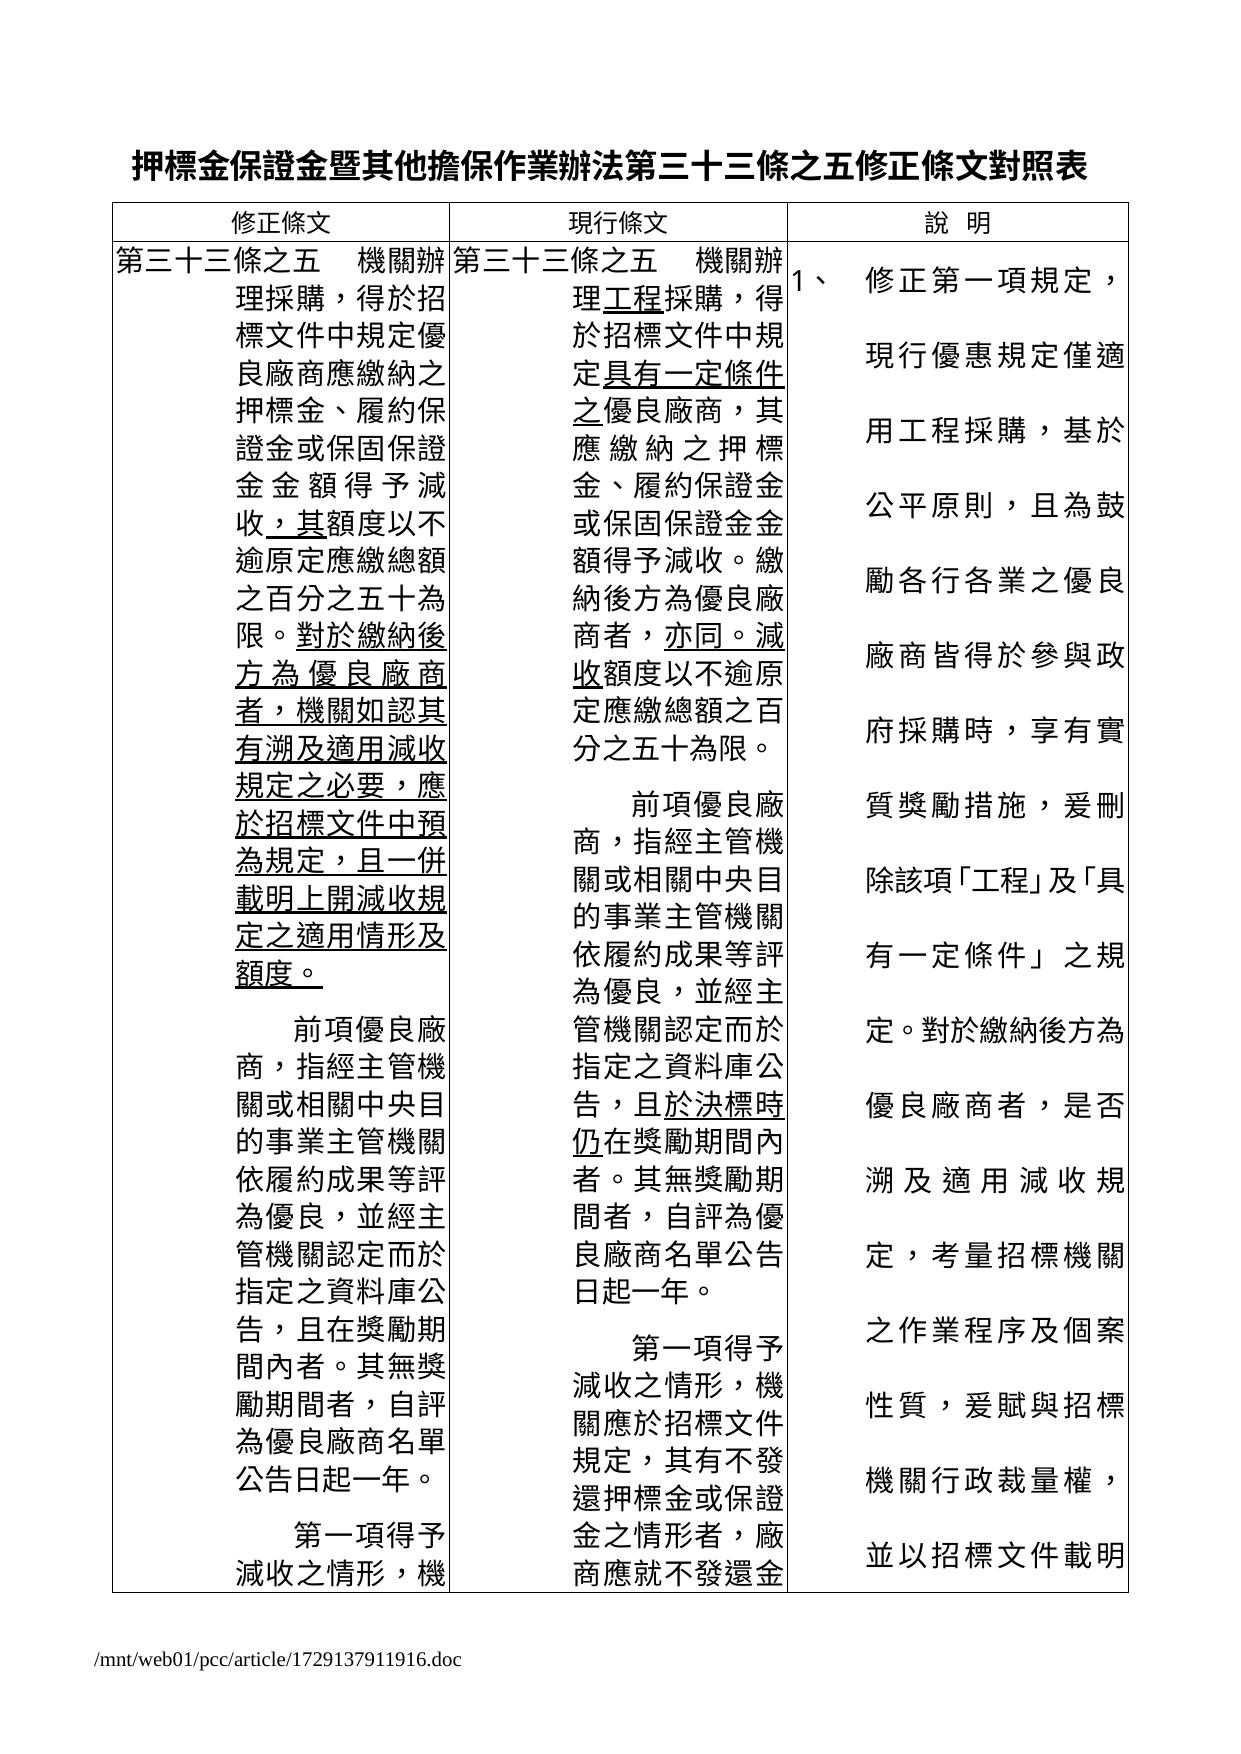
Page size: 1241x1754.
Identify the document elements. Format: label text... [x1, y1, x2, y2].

text 押標金保證金暨其他擔保作業辦法第三十三條之五修正條文對照表 [94, 127, 1125, 202]
table_cell 修正第一項規定，現行優惠規定僅適用工程採購，基於公平原則，且為鼓勵各行各業之優良廠商皆得於參與政府採購時，享有實質獎勵措施，爰刪除該項「工程」及「具有一定條件」之規定。對於繳納後方為優良廠商者，是否溯及適用減收規定，考量招標機關之作業程序及個案性質，爰賦與招標機關行政裁量權，並以招標文件載明其適用減收情形及額度者為限。 修正第二項，因押標金、履約保證金、保固保證金之繳納時點分別為招標、履約及驗收後不同階段，且繳納後得溯及適用減收規定，爰不以決標時在獎勵期間者為優良廠商條件之一，故刪除「於決標時」之條件。 第三項未修正。 第四項比照第一項刪除「工程」二字。 [788, 242, 1128, 1592]
table_cell 第三十三條之五 機關辦理工程採購，得於招標文件中規定具有一定條件之優良廠商，其應繳納之押標金、履約保證金或保固保證金金額得予減收。繳納後方為優良廠商者，亦同。減收額度以不逾原定應繳總額之百分之五十為限。 前項優良廠商，指經主管機關或相關中央目的事業主管機關依履約成果等評為優良，並經主管機關認定而於指定之資料庫公告，且於決標時仍在獎勵期間內者。其無獎勵期間者，自評為優良廠商名單公告日起一年。 第一項得予減收之情形，機關應於招標文件規定，其有不發還押標金或保證金之情形者，廠商應就不發還金 [450, 242, 787, 1592]
table_cell 第三十三條之五 機關辦理採購，得於招標文件中規定優良廠商應繳納之押標金、履約保證金或保固保證金金額得予減收，其額度以不逾原定應繳總額之百分之五十為限。對於繳納後方為優良廠商者，機關如認其有溯及適用減收規定之必要，應於招標文件中預為規定，且一併載明上開減收規定之適用情形及額度。 前項優良廠商，指經主管機關或相關中央目的事業主管機關依履約成果等評為優良，並經主管機關認定而於指定之資料庫公告，且在獎勵期間內者。其無獎勵期間者，自評為優良廠商名單公告日起一年。 第一項得予減收之情形，機 [113, 242, 449, 1592]
table_header 現行條文 [450, 203, 787, 241]
table_header 修正條文 [113, 203, 449, 241]
table_header 說 明 [788, 203, 1128, 241]
